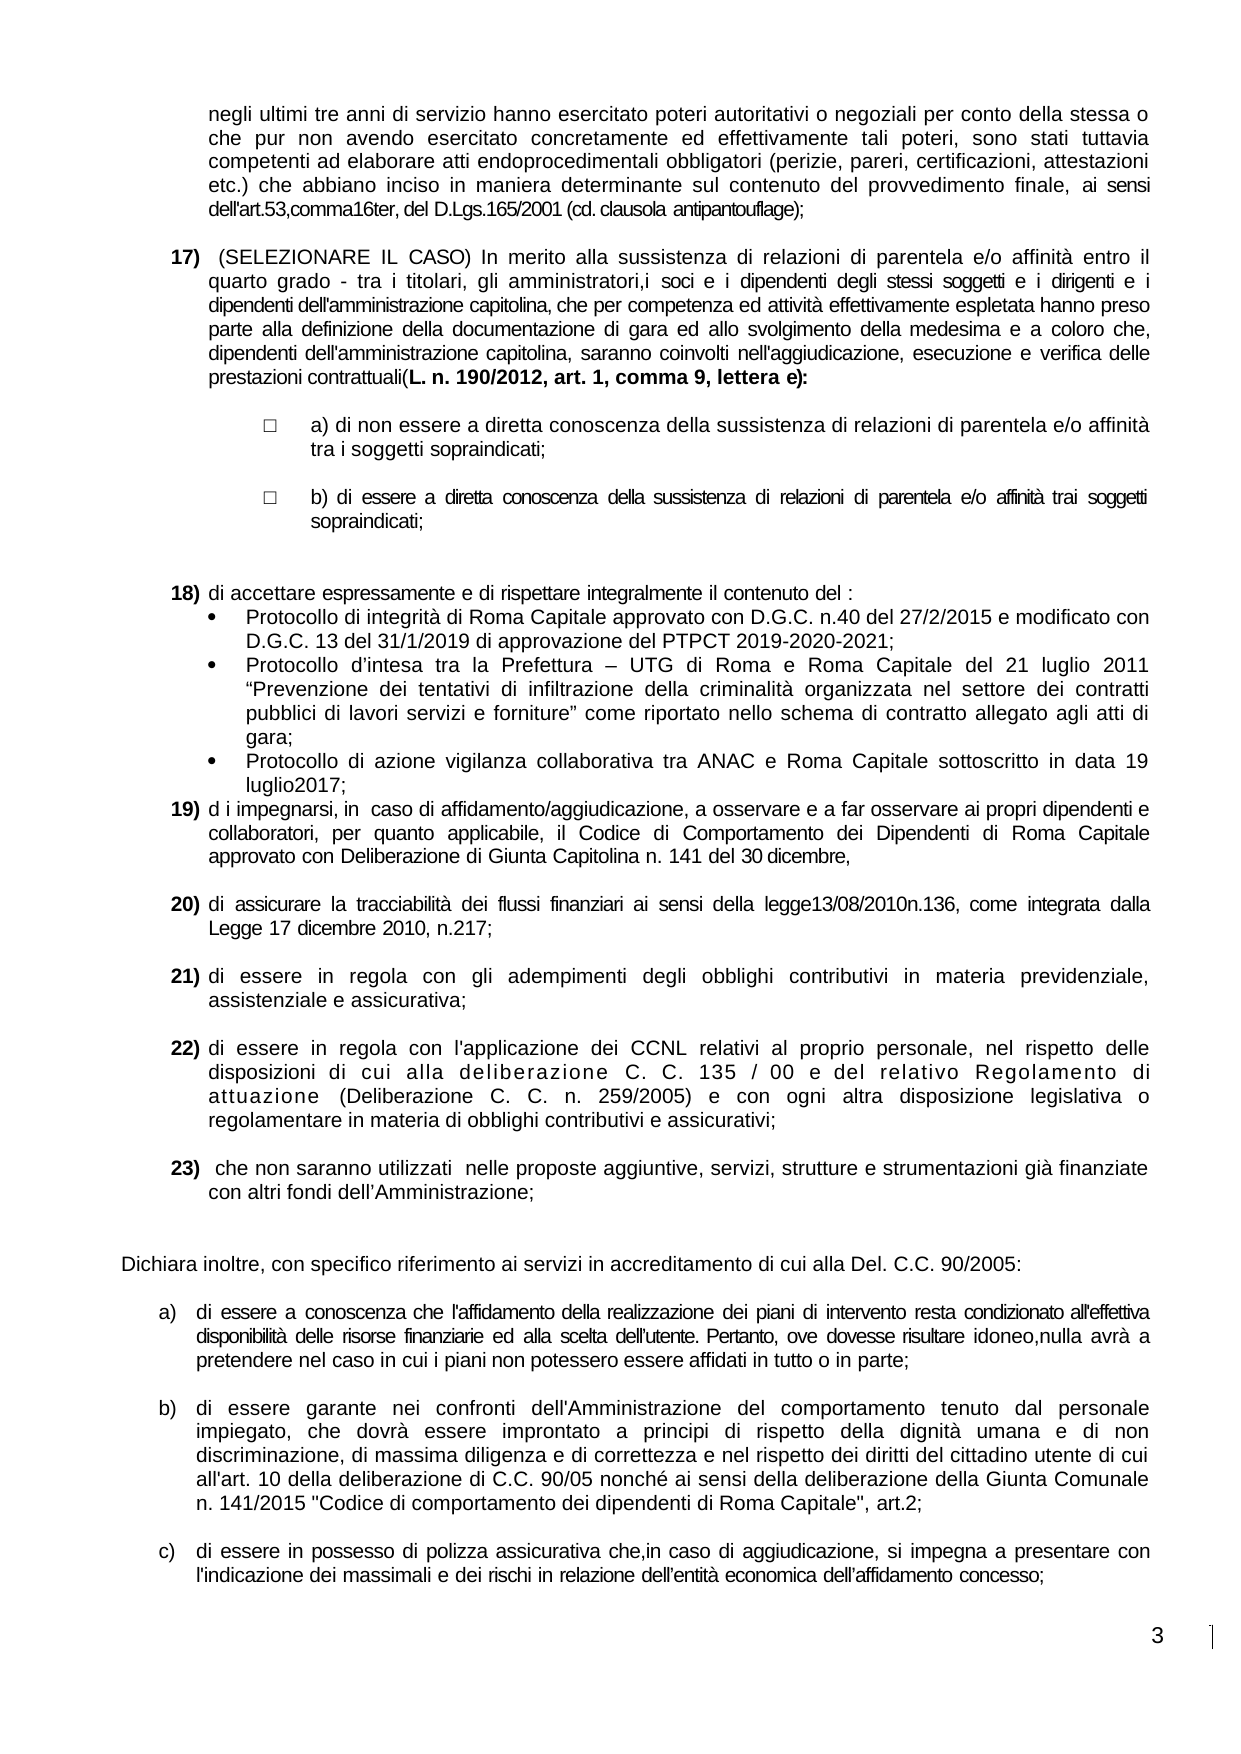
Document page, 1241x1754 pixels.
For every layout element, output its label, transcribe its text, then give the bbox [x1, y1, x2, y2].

list Protocollo di azione vigilanza collaborativa tra ANAC e Roma Capitale sottoscritto in data 19 luglio2017; [208, 748, 1151, 796]
list a) di non essere a diretta conoscenza della sussistenza di relazioni di parentela e/o affinità tra i soggetti sopraindicati; [263, 413, 1151, 461]
list di essere in possesso di polizza assicurativa che,in caso di aggiudicazione, si impegna a presentare con l'indicazione dei massimali e dei rischi in relazione dell’entità economica dell’affidamento concesso; [158, 1539, 1151, 1587]
list di essere in regola con l'applicazione dei CCNL relativi al proprio personale, nel rispetto delle disposizioni di cui alla deliberazione C. C. 135 / 00 e del relativo Regolamento di attuazione (Deliberazione C. C. n. 259/2005) e con ogni altra disposizione legislativa o regolamentare in materia di obblighi contributivi e assicurativi; [171, 1036, 1151, 1132]
text Dichiara inoltre, con specifico riferimento ai servizi in accreditamento di cui alla Del. C.C. 90/2005: [121, 1252, 1151, 1276]
list Protocollo di integrità di Roma Capitale approvato con D.G.C. n.40 del 27/2/2015 e modificato con D.G.C. 13 del 31/1/2019 di approvazione del PTPCT 2019-2020-2021; [208, 604, 1151, 652]
list d i impegnarsi, in caso di affidamento/aggiudicazione, a osservare e a far osservare ai propri dipendenti e collaboratori, per quanto applicabile, il Codice di Comportamento dei Dipendenti di Roma Capitale approvato con Deliberazione di Giunta Capitolina n. 141 del 30 dicembre, [171, 796, 1151, 868]
list Protocollo d’intesa tra la Prefettura – UTG di Roma e Roma Capitale del 21 luglio 2011 “Prevenzione dei tentativi di infiltrazione della criminalità organizzata nel settore dei contratti pubblici di lavori servizi e forniture” come riportato nello schema di contratto allegato agli atti di gara; [208, 652, 1151, 748]
list di accettare espressamente e di rispettare integralmente il contenuto del : [171, 581, 1151, 604]
list di essere in regola con gli adempimenti degli obblighi contributivi in materia previdenziale, assistenziale e assicurativa; [171, 964, 1151, 1012]
list b) di essere a diretta conoscenza della sussistenza di relazioni di parentela e/o affinità trai soggetti sopraindicati; [263, 485, 1151, 533]
list (SELEZIONARE IL CASO) In merito alla sussistenza di relazioni di parentela e/o affinità entro il quarto grado - tra i titolari, gli amministratori,i soci e i dipendenti degli stessi soggetti e i dirigenti e i dipendenti dell'amministrazione capitolina, che per competenza ed attività effettivamente espletata hanno preso parte alla definizione della documentazione di gara ed allo svolgimento della medesima e a coloro che, dipendenti dell'amministrazione capitolina, saranno coinvolti nell'aggiudicazione, esecuzione e verifica delle prestazioni contrattuali(L. n. 190/2012, art. 1, comma 9, lettera e): [171, 245, 1151, 389]
list di essere garante nei confronti dell'Amministrazione del comportamento tenuto dal personale impiegato, che dovrà essere improntato a principi di rispetto della dignità umana e di non discriminazione, di massima diligenza e di correttezza e nel rispetto dei diritti del cittadino utente di cui all'art. 10 della deliberazione di C.C. 90/05 nonché ai sensi della deliberazione della Giunta Comunale n. 141/2015 "Codice di comportamento dei dipendenti di Roma Capitale", art.2; [158, 1395, 1151, 1515]
list di assicurare la tracciabilità dei flussi finanziari ai sensi della legge13/08/2010n.136, come integrata dalla Legge 17 dicembre 2010, n.217; [171, 892, 1151, 940]
list che non saranno utilizzati nelle proposte aggiuntive, servizi, strutture e strumentazioni già finanziate con altri fondi dell’Amministrazione; [171, 1156, 1151, 1204]
list negli ultimi tre anni di servizio hanno esercitato poteri autoritativi o negoziali per conto della stessa o che pur non avendo esercitato concretamente ed effettivamente tali poteri, sono stati tuttavia competenti ad elaborare atti endoprocedimentali obbligatori (perizie, pareri, certificazioni, attestazioni etc.) che abbiano inciso in maniera determinante sul contenuto del provvedimento finale, ai sensi dell'art.53,comma16ter, del D.Lgs.165/2001 (cd. clausola antipantouflage); [171, 101, 1151, 221]
list di essere a conoscenza che l'affidamento della realizzazione dei piani di intervento resta condizionato all'effettiva disponibilità delle risorse finanziarie ed alla scelta dell’utente. Pertanto, ove dovesse risultare idoneo,nulla avrà a pretendere nel caso in cui i piani non potessero essere affidati in tutto o in parte; [158, 1299, 1151, 1371]
